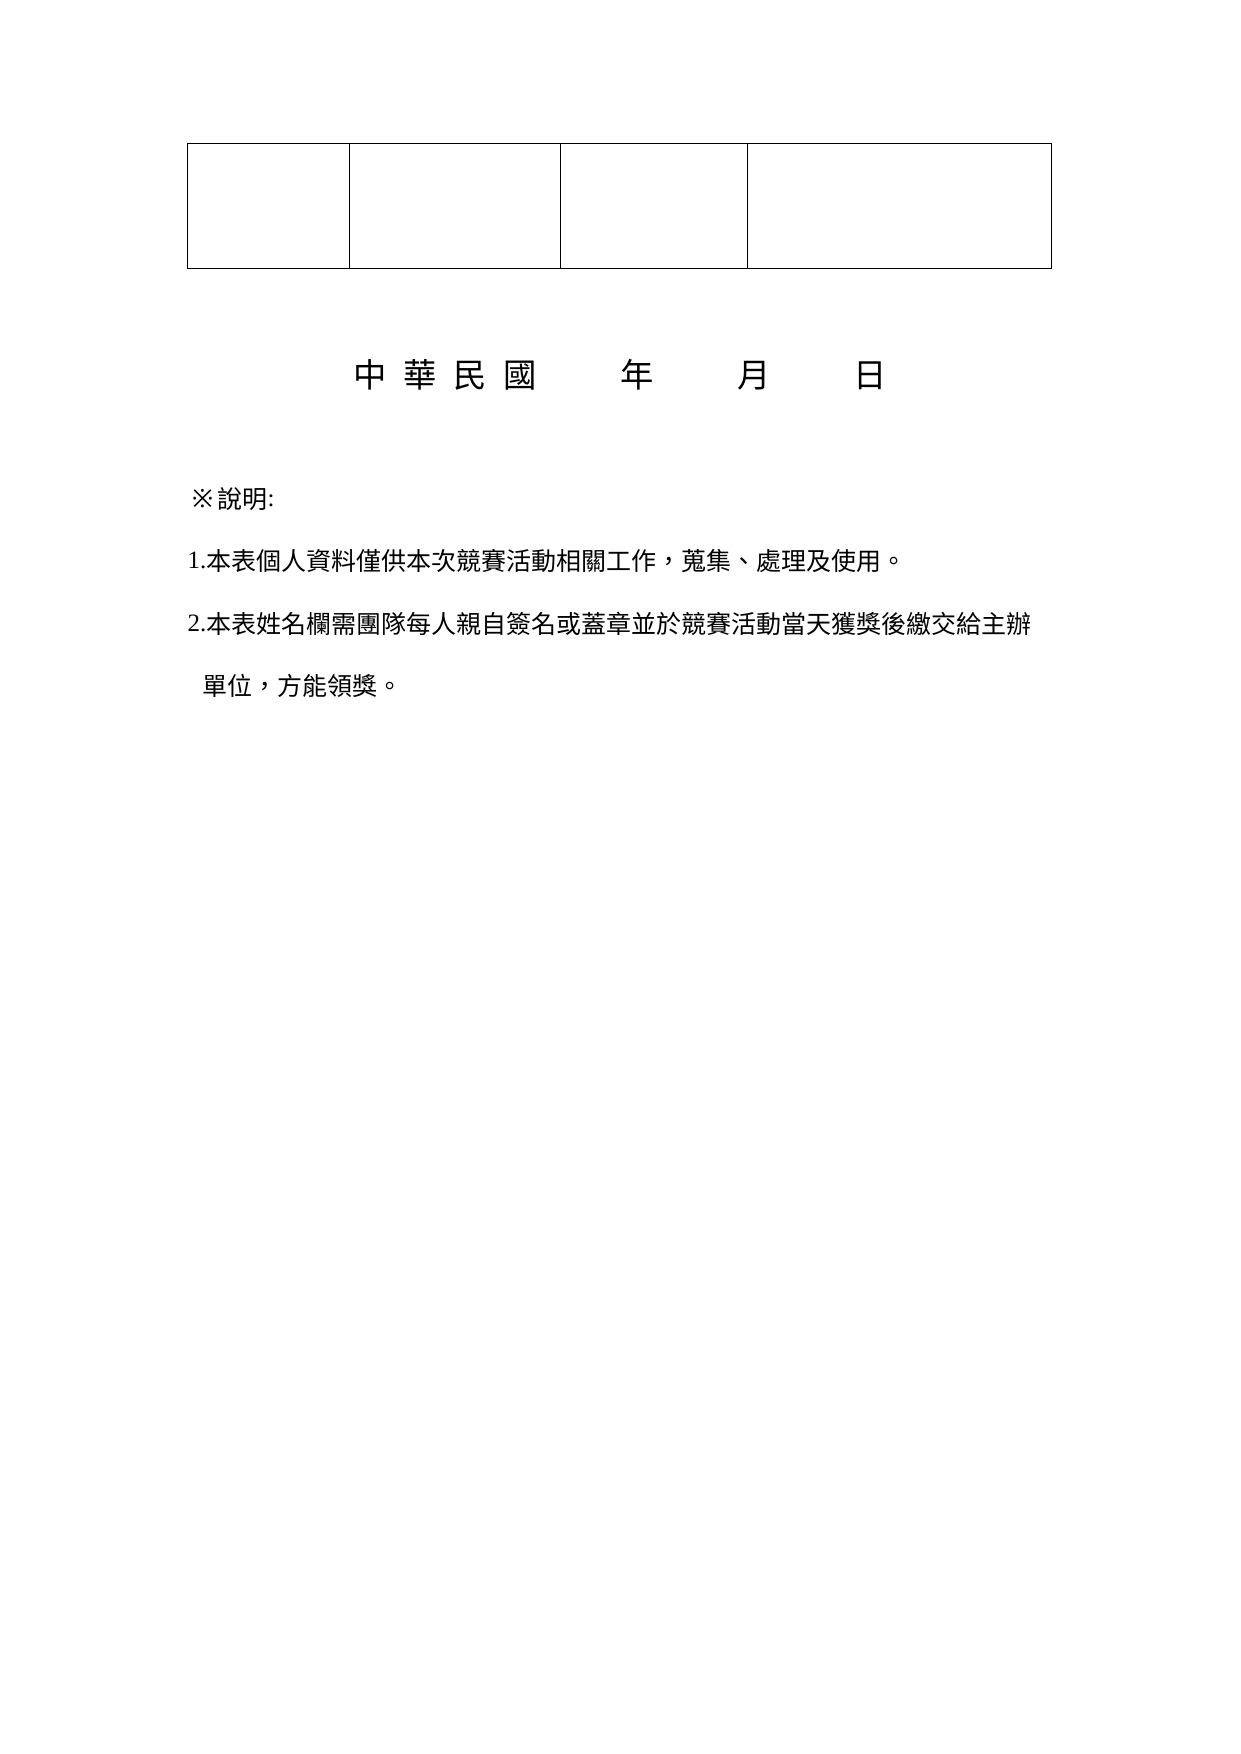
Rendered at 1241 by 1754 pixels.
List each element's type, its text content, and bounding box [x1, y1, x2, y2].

table_cell [561, 144, 747, 268]
text 2.本表姓名欄需團隊每人親自簽名或蓋章並於競賽活動當天獲獎後繳交給主辦單位，方能領獎。 [824, 581, 1053, 706]
text 2.本表姓名欄需團隊每人親自簽名或蓋章並於競賽活動當天獲獎後繳交給主辦單位，方能領獎。 [187, 581, 386, 706]
table_cell [350, 144, 560, 268]
table_cell [188, 144, 349, 268]
text 中 華 民 國 年 月 日 [187, 331, 1053, 393]
text 2.本表姓名欄需團隊每人親自簽名或蓋章並於競賽活動當天獲獎後繳交給主辦單位，方能領獎。 [371, 581, 873, 706]
text ※說明: [187, 456, 1053, 518]
text 1.本表個人資料僅供本次競賽活動相關工作，蒐集、處理及使用。 [187, 518, 1053, 581]
table_cell [748, 144, 1051, 268]
